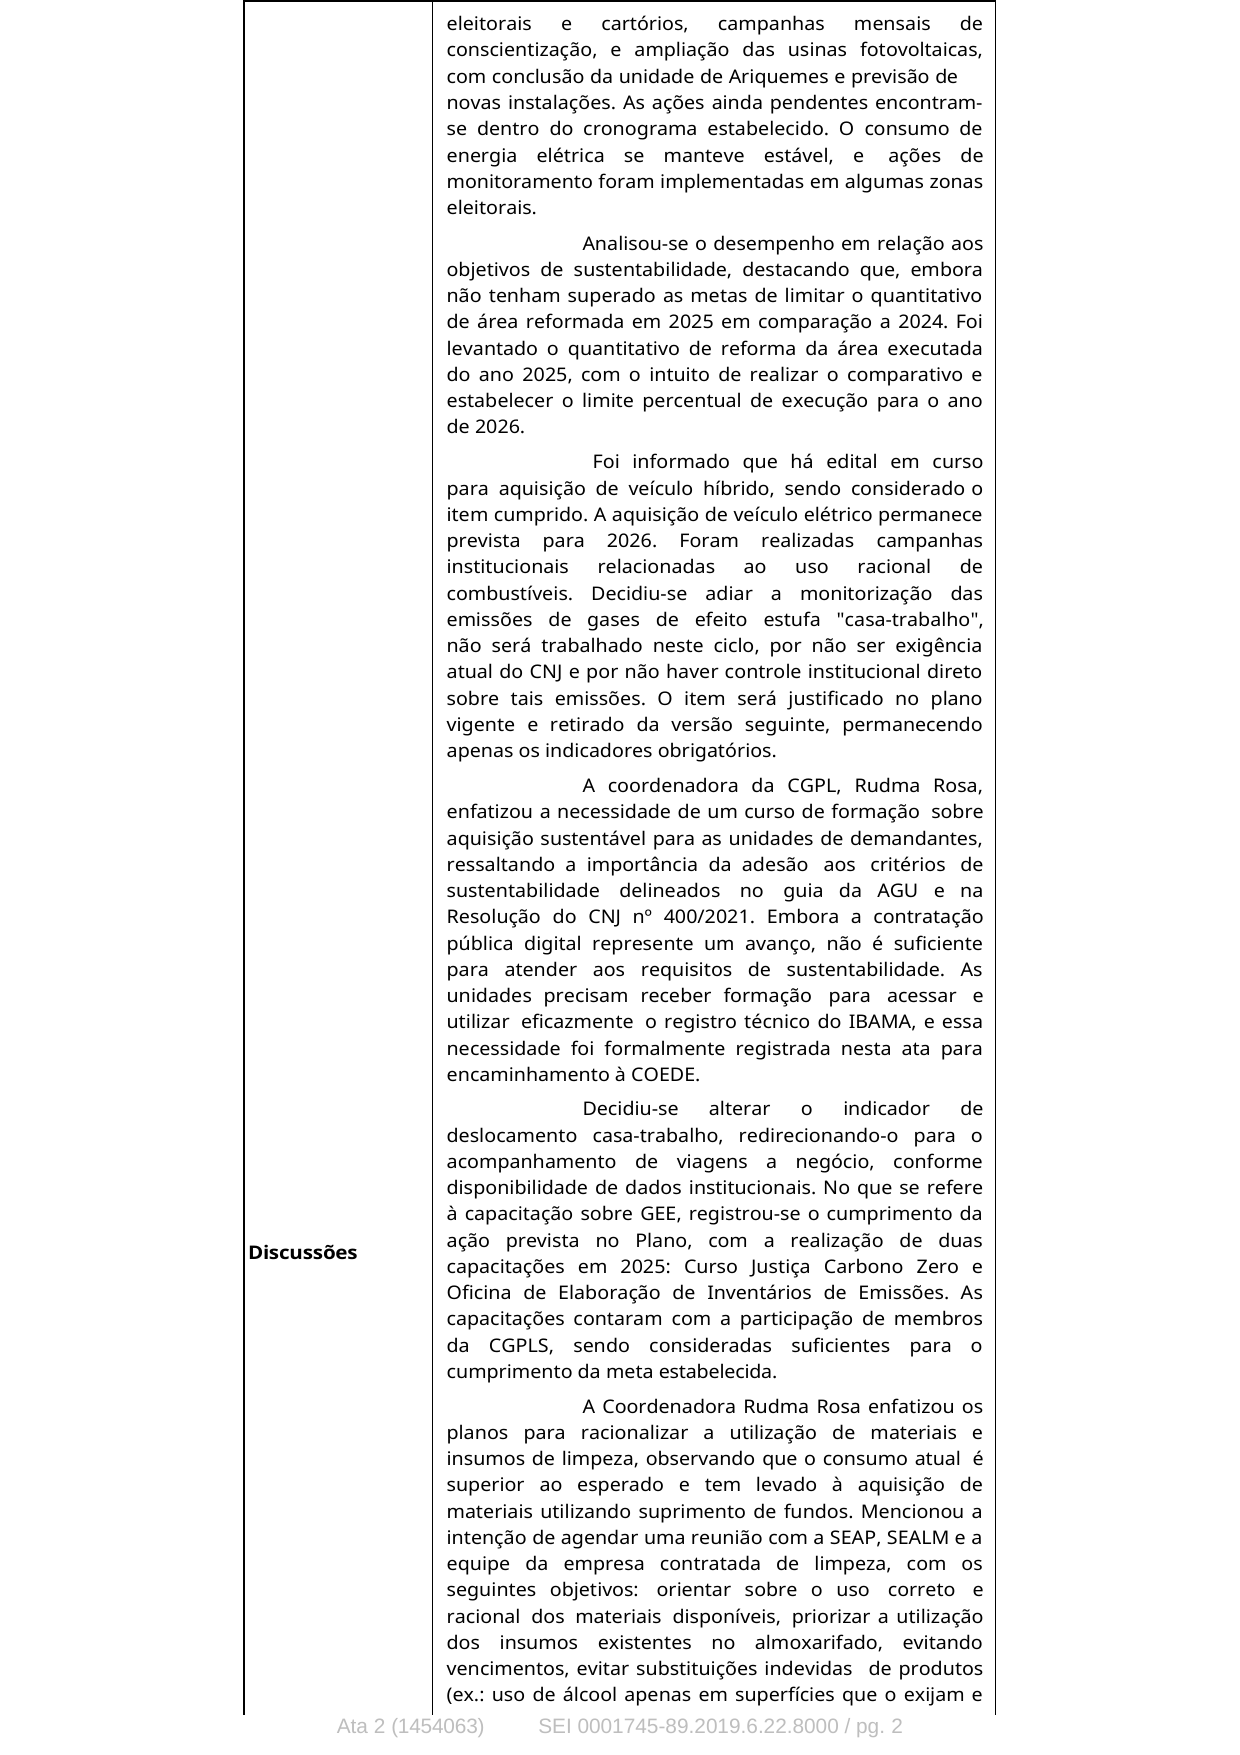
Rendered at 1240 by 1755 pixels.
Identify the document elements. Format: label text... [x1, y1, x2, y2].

table_header Discussões [245, 89, 432, 1714]
table_header novas instalações. As ações ainda pendentes encontram-se dentro do cronograma estabelecido. O consumo de energia elétrica se manteve estável, e ações de monitoramento foram implementadas em algumas zonas eleitorais. Analisou-se o desempenho em relação aos objetivos de sustentabilidade, destacando que, embora não tenham superado as metas de limitar o quantitativo de área reformada em 2025 em comparação a 2024. Foi levantado o quantitativo de reforma da área executada do ano 2025, com o intuito de realizar o comparativo e estabelecer o limite percentual de execução para o ano de 2026. Foi informado que há edital em curso para aquisição de veículo híbrido, sendo considerado o item cumprido. A aquisição de veículo elétrico permanece prevista para 2026. Foram realizadas campanhas institucionais relacionadas ao uso racional de combustíveis. Decidiu-se adiar a monitorização das emissões de gases de efeito estufa "casa-trabalho", não será trabalhado neste ciclo, por não ser exigência atual do CNJ e por não haver controle institucional direto sobre tais emissões. O item será justificado no plano vigente e retirado da versão seguinte, permanecendo apenas os indicadores obrigatórios. A coordenadora da CGPL, Rudma Rosa, enfatizou a necessidade de um curso de formação sobre aquisição sustentável para as unidades de demandantes, ressaltando a importância da adesão aos critérios de sustentabilidade delineados no guia da AGU e na Resolução do CNJ nº 400/2021. Embora a contratação pública digital represente um avanço, não é suficiente para atender aos requisitos de sustentabilidade. As unidades precisam receber formação para acessar e utilizar eficazmente o registro técnico do IBAMA, e essa necessidade foi formalmente registrada nesta ata para encaminhamento à COEDE. Decidiu-se alterar o indicador de deslocamento casa-trabalho, redirecionando-o para o acompanhamento de viagens a negócio, conforme disponibilidade de dados institucionais. No que se refere à capacitação sobre GEE, registrou-se o cumprimento da ação prevista no Plano, com a realização de duas capacitações em 2025: Curso Justiça Carbono Zero e Oficina de Elaboração de Inventários de Emissões. As capacitações contaram com a participação de membros da CGPLS, sendo consideradas suficientes para o cumprimento da meta estabelecida. A Coordenadora Rudma Rosa enfatizou os planos para racionalizar a utilização de materiais e insumos de limpeza, observando que o consumo atual é superior ao esperado e tem levado à aquisição de materiais utilizando suprimento de fundos. Mencionou a intenção de agendar uma reunião com a SEAP, SEALM e a equipe da empresa contratada de limpeza, com os seguintes objetivos: orientar sobre o uso correto e racional dos materiais disponíveis, priorizar a utilização dos insumos existentes no almoxarifado, evitando vencimentos, evitar substituições indevidas de produtos (ex.: uso de álcool apenas em superfícies que o exijam e [433, 89, 995, 1714]
table_cell [245, 2, 432, 89]
table_cell eleitorais e cartórios, campanhas mensais de conscientização, e ampliação das usinas fotovoltaicas, com conclusão da unidade de Ariquemes e previsão de [433, 2, 995, 89]
